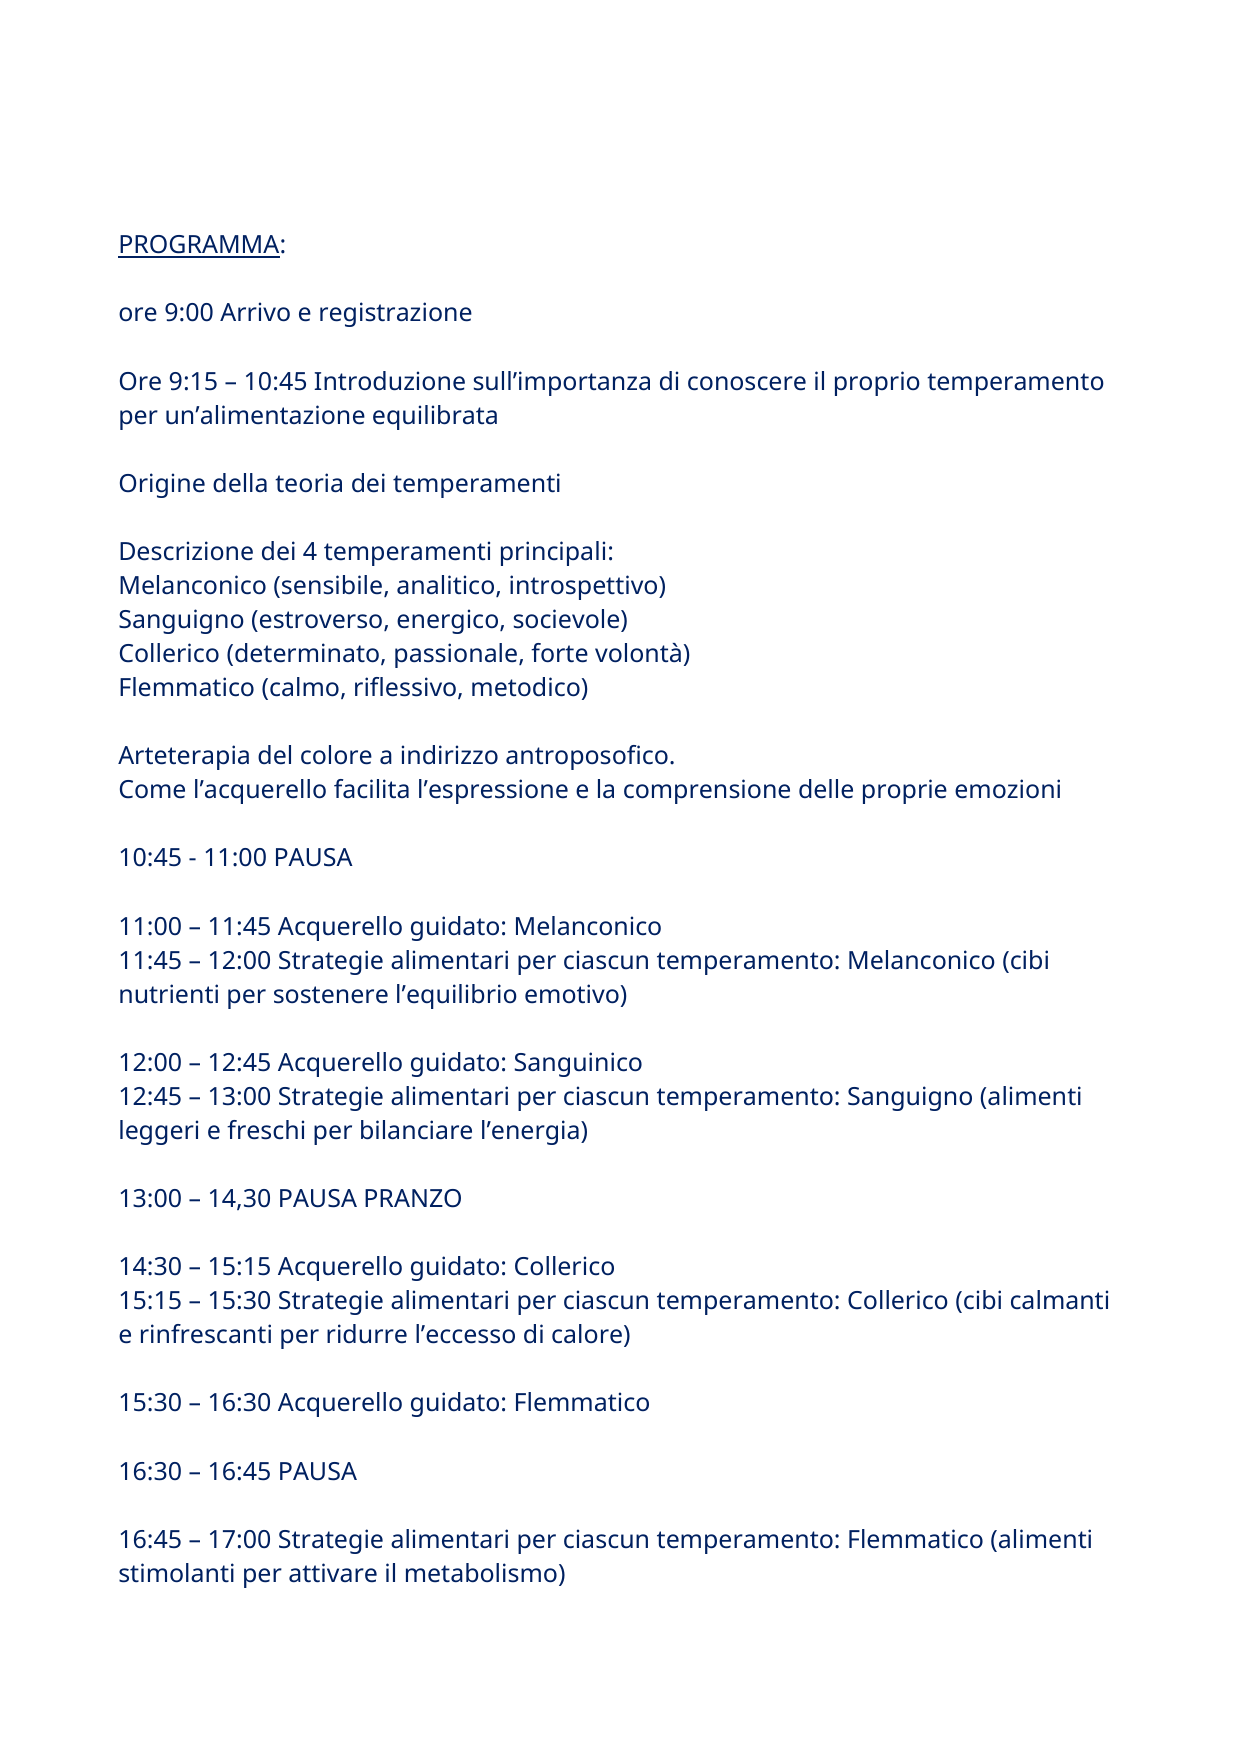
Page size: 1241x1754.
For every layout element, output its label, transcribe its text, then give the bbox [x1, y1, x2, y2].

text 16:30 – 16:45 PAUSA [118, 1453, 1122, 1487]
text 11:00 – 11:45 Acquerello guidato: Melanconico [118, 908, 1122, 942]
text Collerico (determinato, passionale, forte volontà) [118, 636, 1122, 670]
text 10:45 - 11:00 PAUSA [118, 840, 1122, 874]
text Descrizione dei 4 temperamenti principali: [118, 533, 1122, 568]
text Melanconico (sensibile, analitico, introspettivo) [118, 568, 1122, 602]
text 15:30 – 16:30 Acquerello guidato: Flemmatico [118, 1385, 1122, 1419]
text Come l’acquerello facilita l’espressione e la comprensione delle proprie emozioni [118, 772, 1122, 806]
text 11:45 – 12:00 Strategie alimentari per ciascun temperamento: Melanconico (cibi nutrienti per sostenere l’equilibrio emotivo) [118, 942, 1122, 1010]
text 12:00 – 12:45 Acquerello guidato: Sanguinico [118, 1044, 1122, 1078]
text Ore 9:15 – 10:45 Introduzione sull’importanza di conoscere il proprio temperamento per un’alimentazione equilibrata [118, 363, 1122, 431]
text 14:30 – 15:15 Acquerello guidato: Collerico [118, 1249, 1122, 1283]
text Flemmatico (calmo, riflessivo, metodico) [118, 670, 1122, 704]
text Sanguigno (estroverso, energico, socievole) [118, 602, 1122, 636]
text 15:15 – 15:30 Strategie alimentari per ciascun temperamento: Collerico (cibi calmanti e rinfrescanti per ridurre l’eccesso di calore) [118, 1283, 1122, 1351]
text ore 9:00 Arrivo e registrazione [118, 295, 1122, 329]
text Origine della teoria dei temperamenti [118, 465, 1122, 499]
text 12:45 – 13:00 Strategie alimentari per ciascun temperamento: Sanguigno (alimenti leggeri e freschi per bilanciare l’energia) [118, 1078, 1122, 1147]
text Arteterapia del colore a indirizzo antroposofico. [118, 738, 1122, 772]
text 16:45 – 17:00 Strategie alimentari per ciascun temperamento: Flemmatico (alimenti stimolanti per attivare il metabolismo) [118, 1521, 1122, 1589]
text 13:00 – 14,30 PAUSA PRANZO [118, 1181, 1122, 1215]
text PROGRAMMA: [118, 227, 1122, 261]
